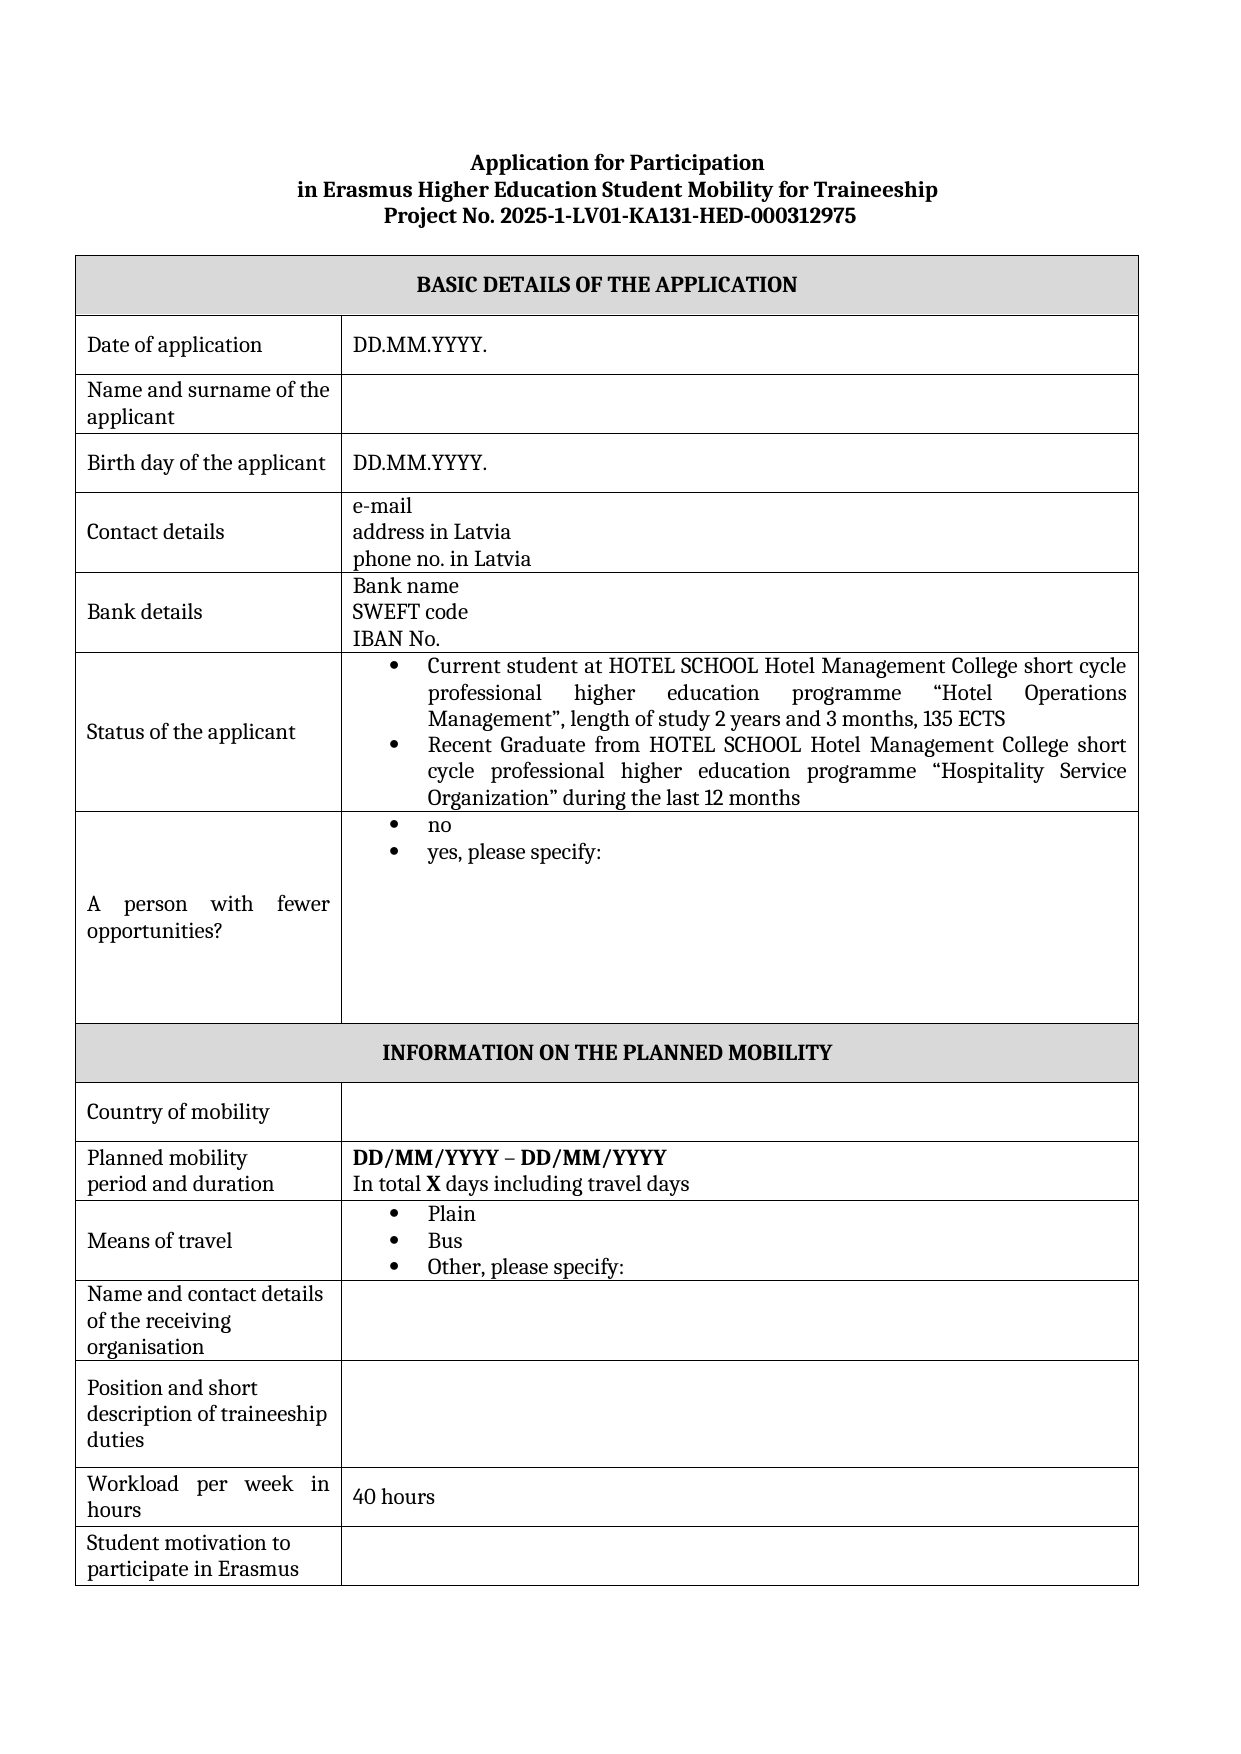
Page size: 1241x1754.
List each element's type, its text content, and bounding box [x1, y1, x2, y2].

table_cell e-mail address in Latvia phone no. in Latvia [342, 493, 1138, 572]
table_cell Position and short description of traineeship duties [76, 1361, 341, 1467]
table_cell no yes, please specify: [342, 812, 1138, 1023]
table_cell Workload per week in hours [76, 1468, 341, 1526]
table_cell Bank details [76, 573, 341, 652]
text Project No. 2025-1-LV01-KA131-HED-000312975 [150, 203, 1090, 229]
text Application for Participation [150, 150, 1090, 176]
table_cell [342, 1281, 1138, 1360]
table_cell Date of application [76, 316, 341, 373]
table_cell DD.MM.YYYY. [342, 434, 1138, 492]
table_cell DD/MM/YYYY – DD/MM/YYYY In total X days including travel days [342, 1142, 1138, 1200]
table_cell Student motivation to participate in Erasmus [76, 1527, 341, 1585]
table_cell [342, 375, 1138, 433]
table_cell [342, 1083, 1138, 1141]
table_cell Contact details [76, 493, 341, 572]
table_cell Planned mobility period and duration [76, 1142, 341, 1200]
table_cell Current student at HOTEL SCHOOL Hotel Management College short cycle professional higher education programme “Hotel Operations Management”, length of study 2 years and 3 months, 135 ECTS Recent Graduate from HOTEL SCHOOL Hotel Management College short cycle professional higher education programme “Hospitality Service Organization” during the last 12 months [342, 653, 1138, 811]
table_cell INFORMATION ON THE PLANNED MOBILITY [76, 1024, 1138, 1082]
table_cell Name and surname of the applicant [76, 375, 341, 433]
table_cell [342, 1361, 1138, 1467]
table_cell Name and contact details of the receiving organisation [76, 1281, 341, 1360]
table_cell Birth day of the applicant [76, 434, 341, 492]
table_header BASIC DETAILS OF THE APPLICATION [76, 256, 1138, 314]
table_cell Status of the applicant [76, 653, 341, 811]
table_cell [342, 1527, 1138, 1585]
table_cell DD.MM.YYYY. [342, 316, 1138, 373]
table_cell A person with fewer opportunities? [76, 812, 341, 1023]
table_cell 40 hours [342, 1468, 1138, 1526]
table_cell Plain Bus Other, please specify: [342, 1201, 1138, 1280]
text in Erasmus Higher Education Student Mobility for Traineeship [150, 176, 1090, 203]
table_cell Country of mobility [76, 1083, 341, 1141]
table_cell Means of travel [76, 1201, 341, 1280]
table_cell Bank name SWEFT code IBAN No. [342, 573, 1138, 652]
